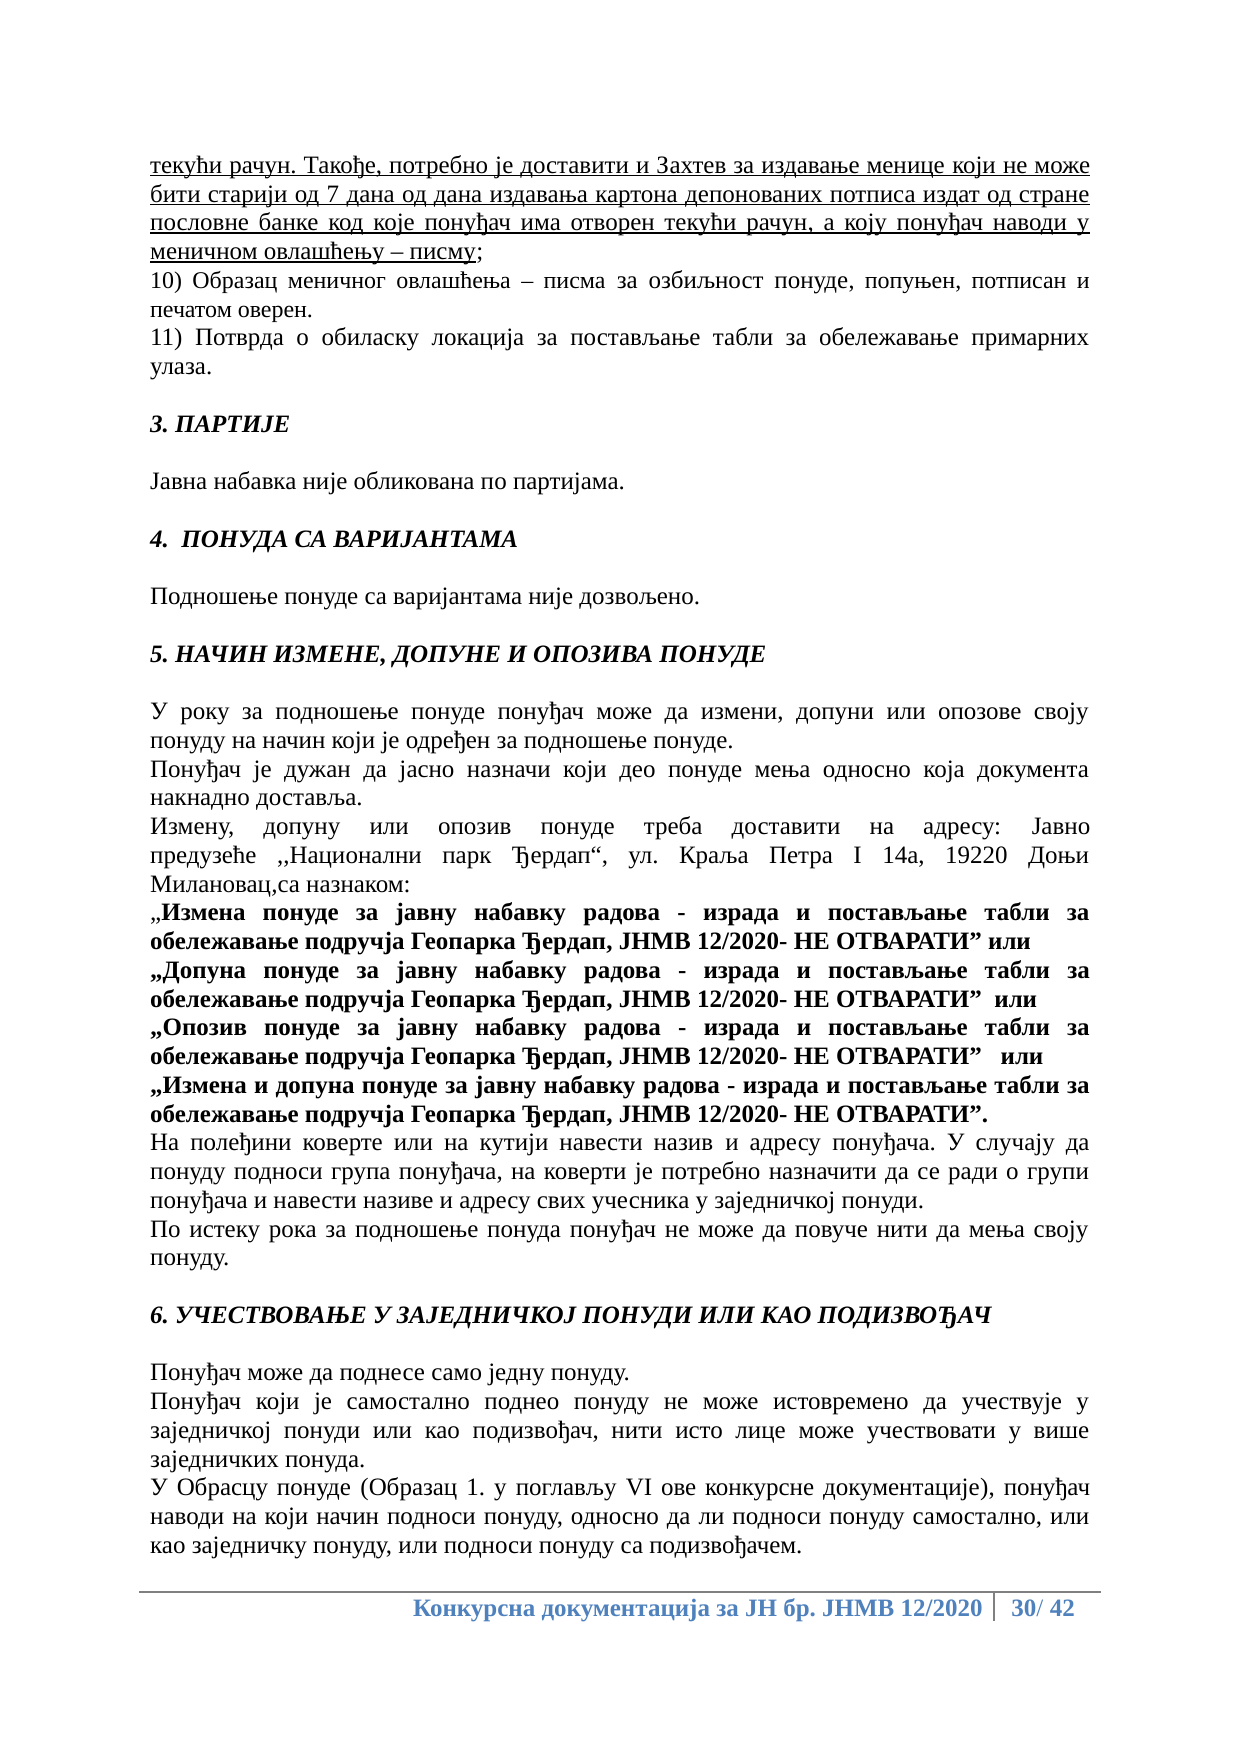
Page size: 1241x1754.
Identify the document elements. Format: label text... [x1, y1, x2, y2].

text Понуђач може да поднесе само једну понуду. [150, 1357, 1090, 1386]
text 4. ПОНУДА СА ВАРИЈАНТАМА [150, 524, 1090, 552]
text Понуђач који је самостално поднео понуду не може истовремено да учествује у заједничкој понуди или као подизвођач, нити исто лице може учествовати у више заједничких понуда. [150, 1386, 1090, 1472]
text „Допуна понуде за јавну набавку радова - израда и постављање табли за обележавање подручја Геопарка Ђердап, ЈНМВ 12/2020- НЕ ОТВАРАТИ” или [150, 955, 1090, 1012]
text Подношење понуде са варијантама није дозвољено. [150, 581, 1090, 610]
text „Измена и допуна понуде за јавну набавку радова - израда и постављање табли за обележавање подручја Геопарка Ђердап, ЈНМВ 12/2020- НЕ ОТВАРАТИ”. [150, 1070, 1090, 1127]
text меничном овлашћењу – писму; [150, 234, 1090, 265]
text „Опозив понуде за јавну набавку радова - израда и постављање табли за обележавање подручја Геопарка Ђердап, ЈНМВ 12/2020- НЕ ОТВАРАТИ” или [150, 1012, 1090, 1070]
text Понуђач је дужан да јасно назначи који део понуде мења односно која документа накнадно доставља. [150, 754, 1090, 811]
text Јавна набавка није обликована по партијама. [150, 466, 1090, 495]
text 3. ПАРТИЈЕ [150, 409, 1090, 437]
text У року за подношење понуде понуђач може да измени, допуни или опозове своју понуду на начин који је одређен за подношење понуде. [150, 696, 1090, 754]
text 11) Потврда о обиласку локација за постављање табли за обележавање примарних улаза. [150, 322, 1090, 380]
text Измену, допуну или опозив понуде треба доставити на адресу: Јавно предузеће ,,Национални парк Ђердап“, ул. Краља Петра I 14а, 19220 Доњи Милановац,са назнаком: [150, 811, 1090, 897]
text пословне банке код које понуђач има отворен текући рачун, а коју понуђач наводи у [150, 205, 1090, 232]
text 10) Образац меничног овлашћења – писма за озбиљност понуде, попуњен, потписан и печатом оверен. [150, 265, 1090, 322]
text 5. НАЧИН ИЗМЕНЕ, ДОПУНЕ И ОПОЗИВА ПОНУДЕ [150, 639, 1090, 667]
text „Измена понуде за јавну набавку радова - израда и постављање табли за обележавање подручја Геопарка Ђердап, ЈНМВ 12/2020- НЕ ОТВАРАТИ” или [150, 897, 1090, 955]
text текући рачун. Такође, потребно је доставити и Захтев за издавање менице који не може [150, 150, 1090, 175]
text По истеку рока за подношење понуда понуђач не може да повуче нити да мења своју понуду. [150, 1214, 1090, 1271]
text 6. УЧЕСТВОВАЊЕ У ЗАЈЕДНИЧКОЈ ПОНУДИ ИЛИ КАО ПОДИЗВОЂАЧ [150, 1300, 1090, 1329]
text У Обрасцу понуде (Образац 1. у поглављу VI ове конкурсне документације), понуђач наводи на који начин подноси понуду, односно да ли подноси понуду самостално, или као заједничку понуду, или подноси понуду са подизвођачем. [150, 1472, 1090, 1559]
text На полеђини коверте или на кутији навести назив и адресу понуђача. У случају да понуду подноси група понуђача, на коверти је потребно назначити да се ради о групи понуђача и навести називе и адресу свих учесника у заједничкој понуди. [150, 1127, 1090, 1214]
text бити старији од 7 дана од дана издавања картона депонованих потписа издат од стране [150, 176, 1090, 204]
